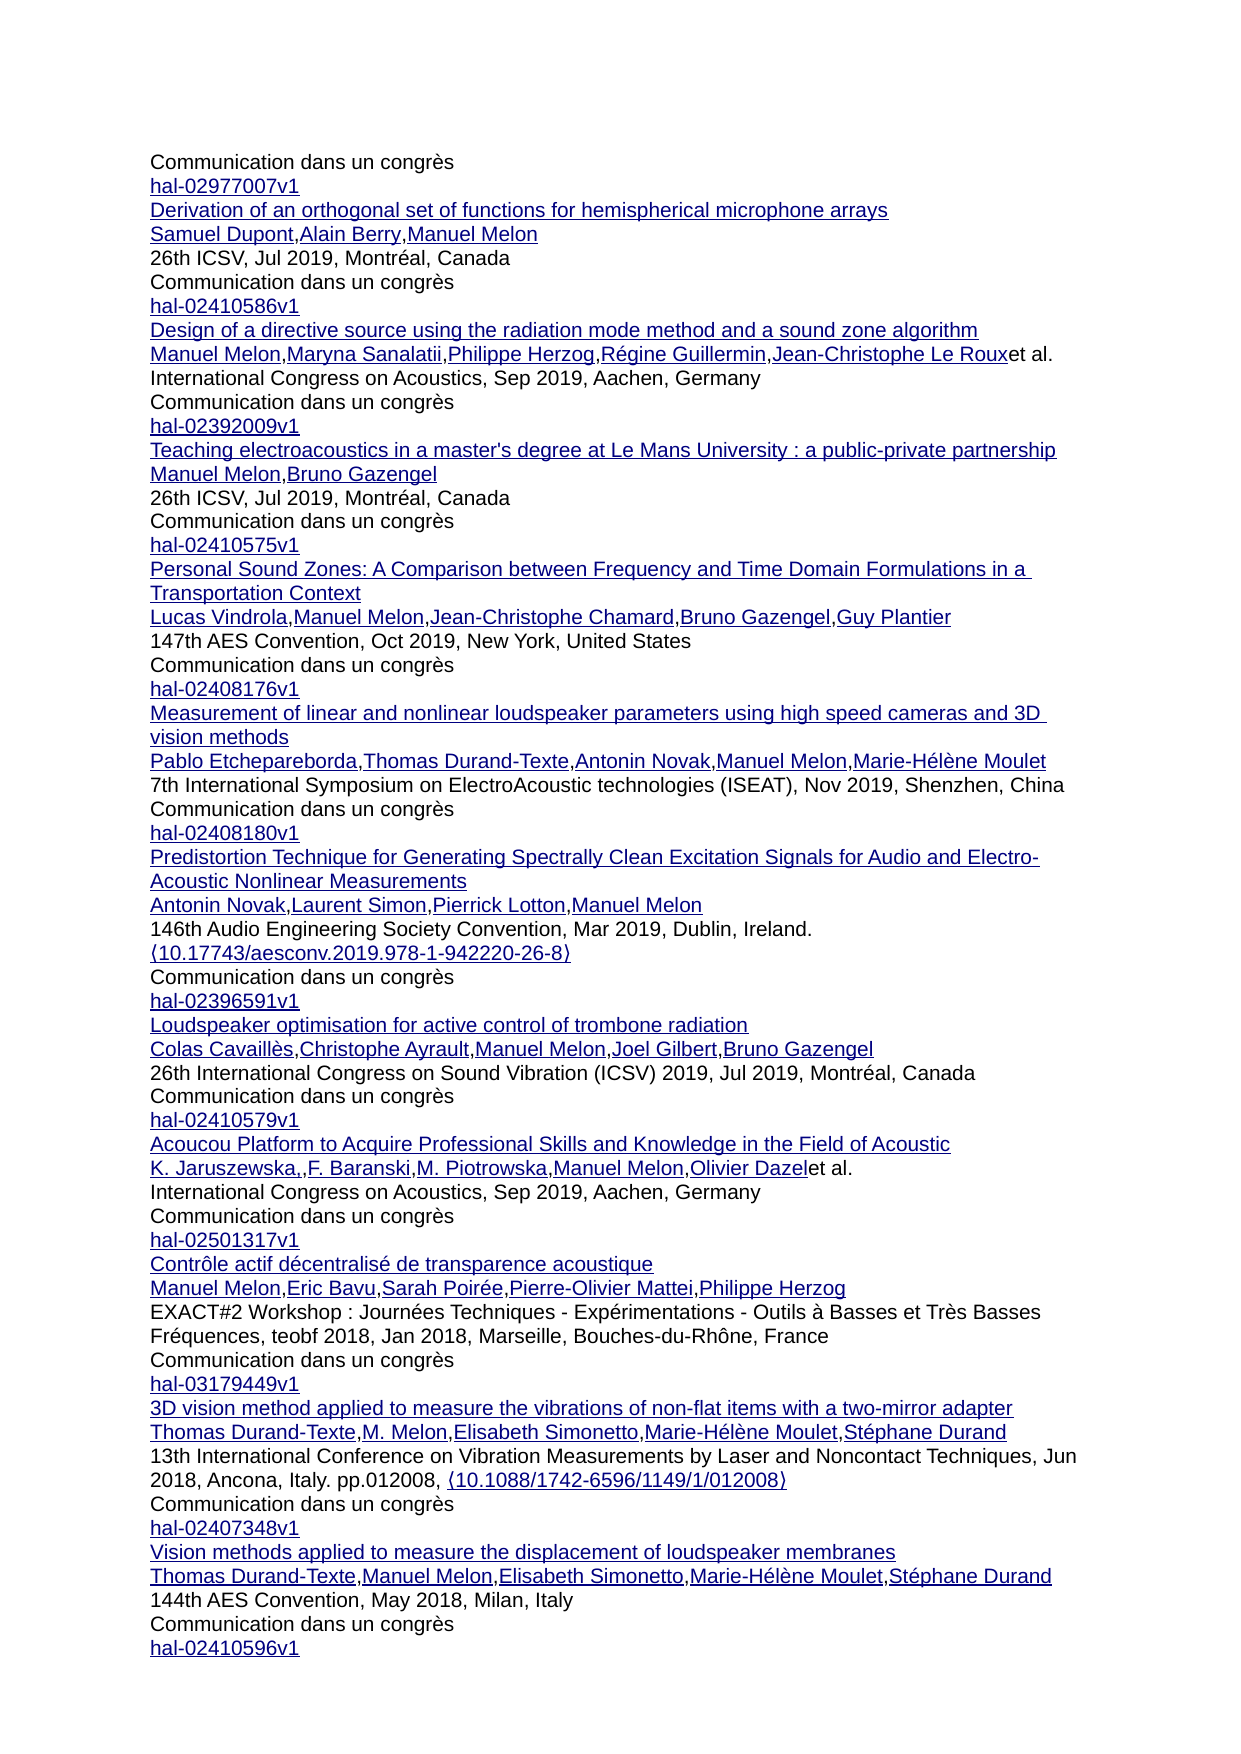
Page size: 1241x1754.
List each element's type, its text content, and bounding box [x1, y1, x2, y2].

table_cell Teaching electroacoustics in a master's degree at Le Mans University : a public-private partnership Manuel Melon,Bruno Gazengel 26th ICSV, Jul 2019, Montréal, Canada Communication dans un congrès hal-02410575v1 [150, 438, 1090, 557]
table_cell Predistortion Technique for Generating Spectrally Clean Excitation Signals for Audio and Electro-Acoustic Nonlinear Measurements Antonin Novak,Laurent Simon,Pierrick Lotton,Manuel Melon 146th Audio Engineering Society Convention, Mar 2019, Dublin, Ireland. ⟨10.17743/aesconv.2019.978-1-942220-26-8⟩ Communication dans un congrès hal-02396591v1 [150, 845, 1090, 1012]
table_cell Personal Sound Zones: A Comparison between Frequency and Time Domain Formulations in a Transportation Context Lucas Vindrola,Manuel Melon,Jean-Christophe Chamard,Bruno Gazengel,Guy Plantier 147th AES Convention, Oct 2019, New York, United States Communication dans un congrès hal-02408176v1 [150, 557, 1090, 701]
table_cell Design of a directive source using the radiation mode method and a sound zone algorithm Manuel Melon,Maryna Sanalatii,Philippe Herzog,Régine Guillermin,Jean-Christophe Le Rouxet al. International Congress on Acoustics, Sep 2019, Aachen, Germany Communication dans un congrès hal-02392009v1 [150, 318, 1090, 437]
table_cell Derivation of an orthogonal set of functions for hemispherical microphone arrays Samuel Dupont,Alain Berry,Manuel Melon 26th ICSV, Jul 2019, Montréal, Canada Communication dans un congrès hal-02410586v1 [150, 198, 1090, 318]
table_cell Communication dans un congrès hal-02977007v1 [150, 150, 1090, 198]
table_cell Acoucou Platform to Acquire Professional Skills and Knowledge in the Field of Acoustic K. Jaruszewska,,F. Baranski,M. Piotrowska,Manuel Melon,Olivier Dazelet al. International Congress on Acoustics, Sep 2019, Aachen, Germany Communication dans un congrès hal-02501317v1 [150, 1132, 1090, 1252]
table_cell Measurement of linear and nonlinear loudspeaker parameters using high speed cameras and 3D vision methods Pablo Etchepareborda,Thomas Durand-Texte,Antonin Novak,Manuel Melon,Marie-Hélène Moulet 7th International Symposium on ElectroAcoustic technologies (ISEAT), Nov 2019, Shenzhen, China Communication dans un congrès hal-02408180v1 [150, 701, 1090, 845]
table_cell Loudspeaker optimisation for active control of trombone radiation Colas Cavaillès,Christophe Ayrault,Manuel Melon,Joel Gilbert,Bruno Gazengel 26th International Congress on Sound Vibration (ICSV) 2019, Jul 2019, Montréal, Canada Communication dans un congrès hal-02410579v1 [150, 1013, 1090, 1132]
table_cell Contrôle actif décentralisé de transparence acoustique Manuel Melon,Eric Bavu,Sarah Poirée,Pierre-Olivier Mattei,Philippe Herzog EXACT#2 Workshop : Journées Techniques - Expérimentations - Outils à Basses et Très Basses Fréquences, teobf 2018, Jan 2018, Marseille, Bouches-du-Rhône, France Communication dans un congrès hal-03179449v1 [150, 1252, 1090, 1396]
table_cell Vision methods applied to measure the displacement of loudspeaker membranes Thomas Durand-Texte,Manuel Melon,Elisabeth Simonetto,Marie-Hélène Moulet,Stéphane Durand 144th AES Convention, May 2018, Milan, Italy Communication dans un congrès hal-02410596v1 [150, 1540, 1090, 1659]
table_cell 3D vision method applied to measure the vibrations of non-flat items with a two-mirror adapter Thomas Durand-Texte,M. Melon,Elisabeth Simonetto,Marie-Hélène Moulet,Stéphane Durand 13th International Conference on Vibration Measurements by Laser and Noncontact Techniques, Jun 2018, Ancona, Italy. pp.012008, ⟨10.1088/1742-6596/1149/1/012008⟩ Communication dans un congrès hal-02407348v1 [150, 1396, 1090, 1539]
